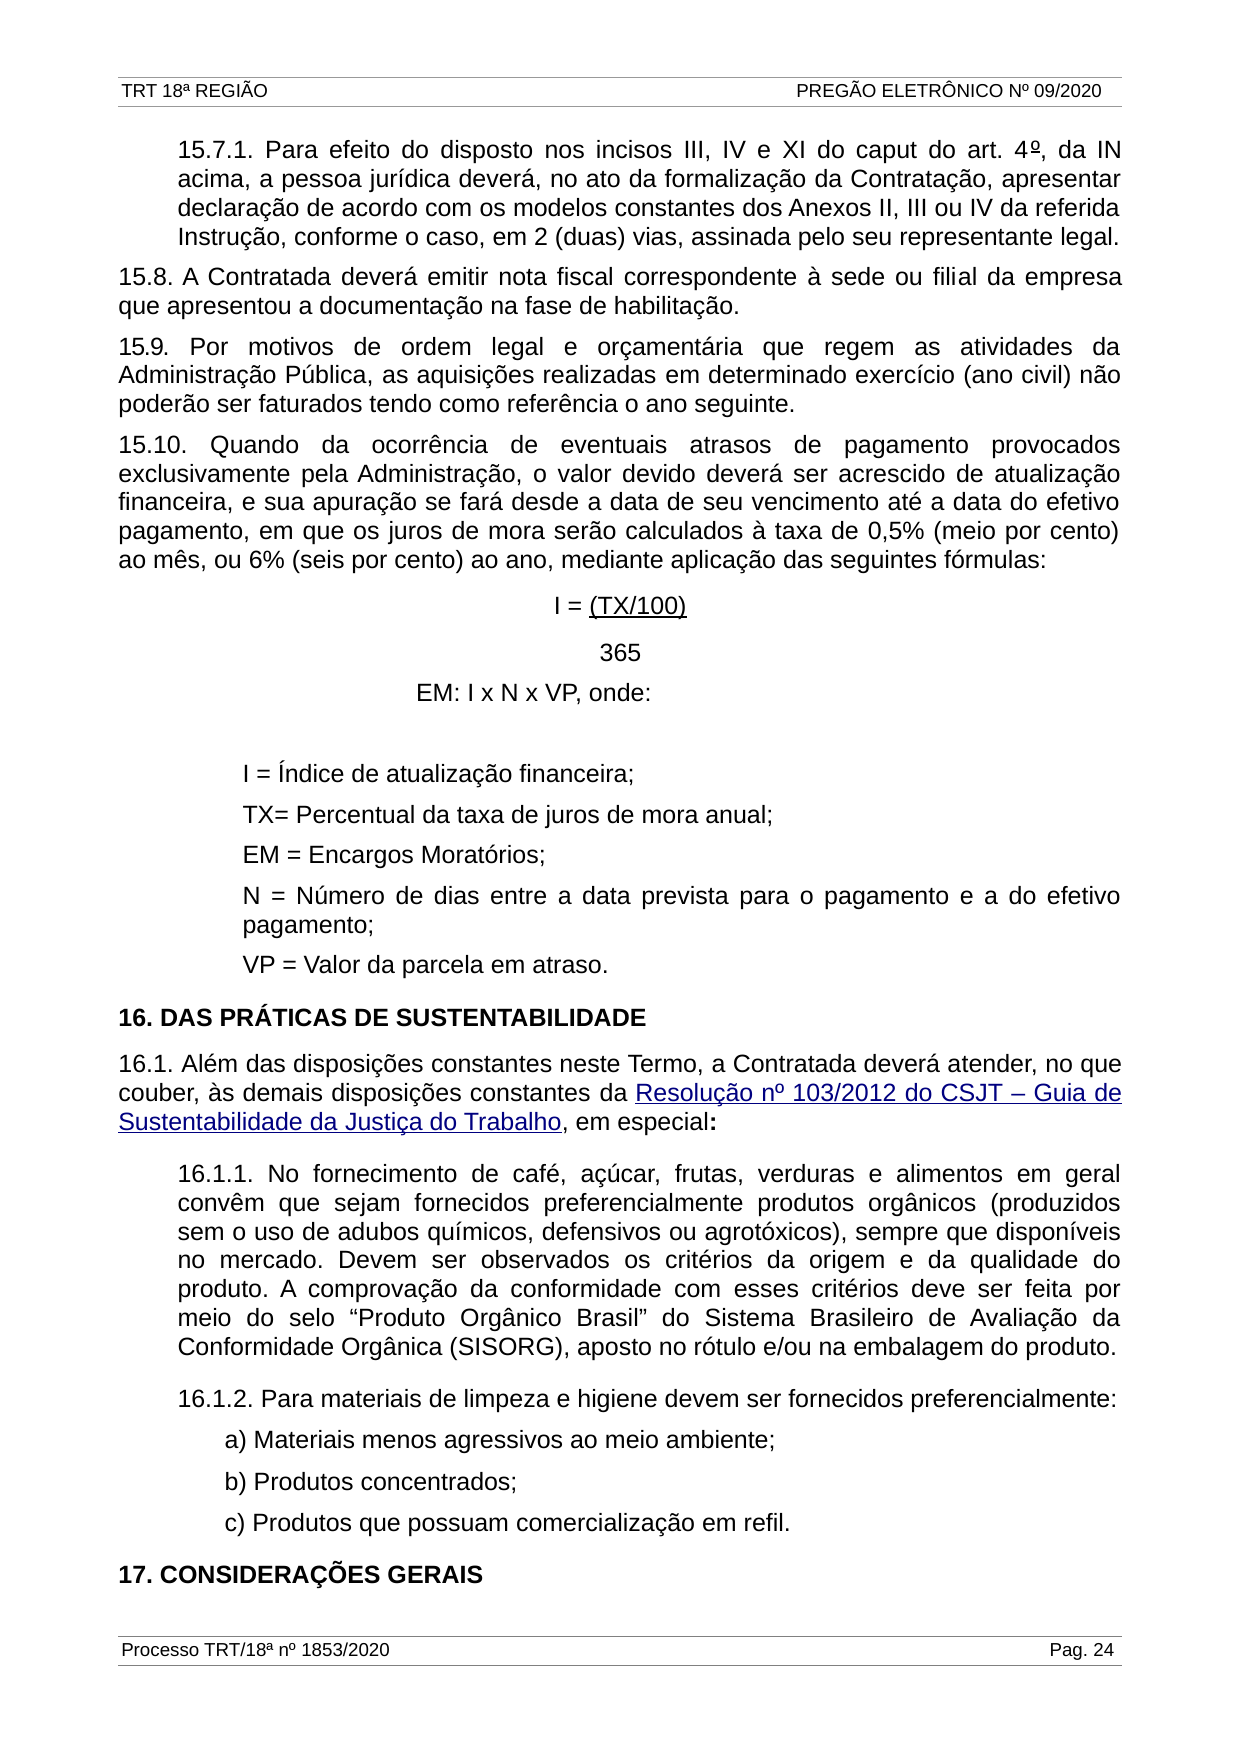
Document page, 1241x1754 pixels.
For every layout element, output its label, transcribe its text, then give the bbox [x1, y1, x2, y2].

text 15.8. A Contratada deverá emitir nota fiscal correspondente à sede ou filial da empresa que apresentou a documentação na fase de habilitação. [118, 262, 1122, 320]
text I = (TX/100) [118, 591, 1122, 620]
text 365 [118, 638, 1122, 667]
text c) Produtos que possuam comercialização em refil. [224, 1507, 1122, 1537]
text 16.1.2. Para materiais de limpeza e higiene devem ser fornecidos preferencialmente: [177, 1384, 1122, 1413]
text a) Materiais menos agressivos ao meio ambiente; [224, 1424, 1122, 1454]
text EM: I x N x VP, onde: [118, 678, 1122, 707]
text VP = Valor da parcela em atraso. [242, 951, 1122, 979]
text 15.9. Por motivos de ordem legal e orçamentária que regem as atividades da Administração Pública, as aquisições realizadas em determinado exercício (ano civil) não poderão ser faturados tendo como referência o ano seguinte. [118, 332, 1122, 418]
text EM = Encargos Moratórios; [242, 841, 1122, 869]
text 16.1. Além das disposições constantes neste Termo, a Contratada deverá atender, no que couber, às demais disposições constantes da Resolução nº 103/2012 do CSJT – Guia de Sustentabilidade da Justiça do Trabalho, em especial: [118, 1049, 1122, 1136]
text 16. DAS PRÁTICAS DE SUSTENTABILIDADE [118, 1003, 1122, 1032]
text I = Índice de atualização financeira; [242, 759, 1122, 788]
text TX= Percentual da taxa de juros de mora anual; [242, 800, 1122, 829]
text 15.10. Quando da ocorrência de eventuais atrasos de pagamento provocados exclusivamente pela Administração, o valor devido deverá ser acrescido de atualização financeira, e sua apuração se fará desde a data de seu vencimento até a data do efetivo pagamento, em que os juros de mora serão calculados à taxa de 0,5% (meio por cento) ao mês, ou 6% (seis por cento) ao ano, mediante aplicação das seguintes fórmulas: [118, 430, 1122, 574]
text 16.1.1. No fornecimento de café, açúcar, frutas, verduras e alimentos em geral convêm que sejam fornecidos preferencialmente produtos orgânicos (produzidos sem o uso de adubos químicos, defensivos ou agrotóxicos), sempre que disponíveis no mercado. Devem ser observados os critérios da origem e da qualidade do produto. A comprovação da conformidade com esses critérios deve ser feita por meio do selo “Produto Orgânico Brasil” do Sistema Brasileiro de Avaliação da Conformidade Orgânica (SISORG), aposto no rótulo e/ou na embalagem do produto. [177, 1159, 1122, 1360]
text b) Produtos concentrados; [224, 1466, 1122, 1495]
text 17. CONSIDERAÇÕES GERAIS [118, 1560, 1122, 1589]
text 15.7.1. Para efeito do disposto nos incisos III, IV e XI do caput do art. 4º, da IN acima, a pessoa jurídica deverá, no ato da formalização da Contratação, apresentar declaração de acordo com os modelos constantes dos Anexos II, III ou IV da referida Instrução, conforme o caso, em 2 (duas) vias, assinada pelo seu representante legal. [177, 136, 1122, 251]
text N = Número de dias entre a data prevista para o pagamento e a do efetivo pagamento; [242, 881, 1122, 939]
